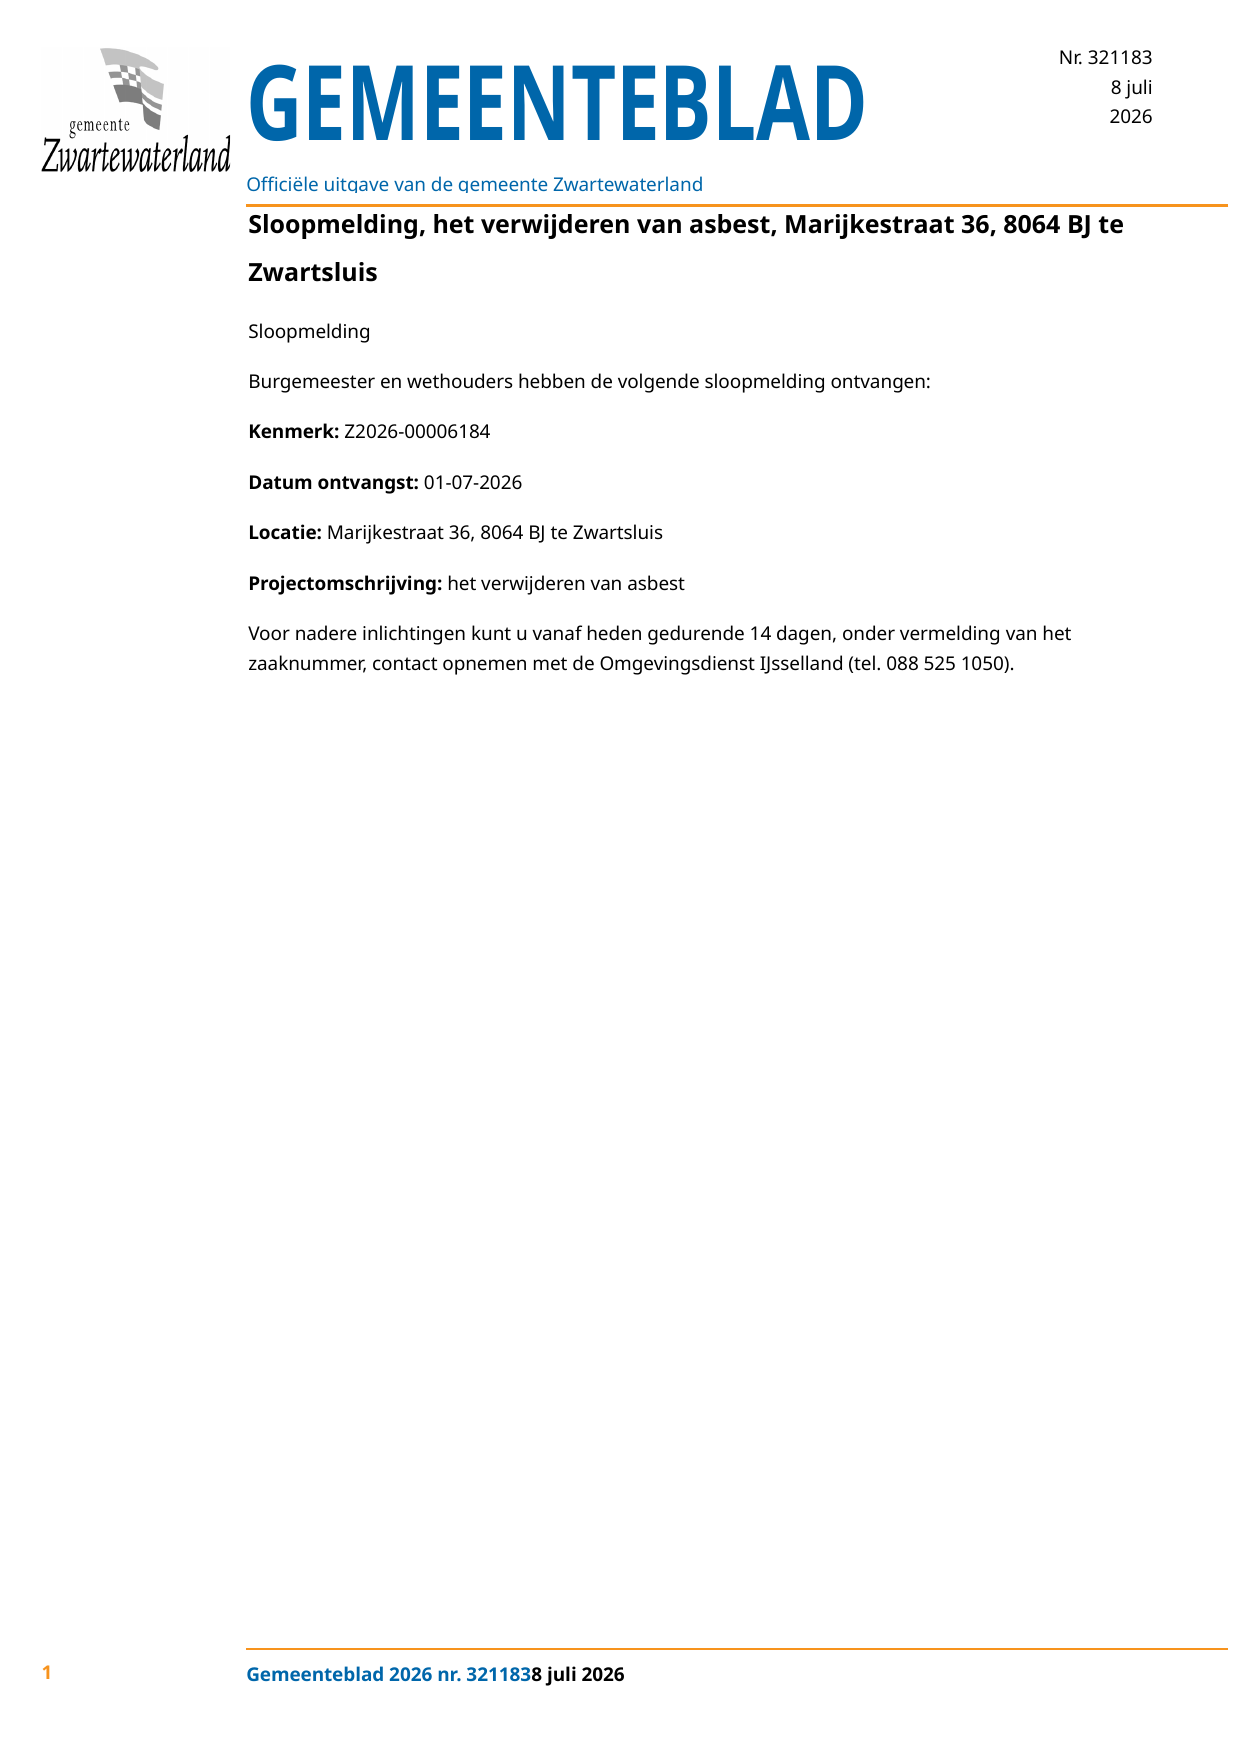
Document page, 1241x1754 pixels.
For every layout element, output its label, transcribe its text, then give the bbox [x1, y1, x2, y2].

text Burgemeester en wethouders hebben de volgende sloopmelding ontvangen: [248, 368, 1152, 394]
text Locatie: Marijkestraat 36, 8064 BJ te Zwartsluis [248, 519, 1152, 545]
text Projectomschrijving: het verwijderen van asbest [248, 570, 1152, 596]
text Voor nadere inlichtingen kunt u vanaf heden gedurende 14 dagen, onder vermelding van het zaaknummer, contact opnemen met de Omgevingsdienst IJsselland (tel. 088 525 1050). [248, 620, 1152, 676]
text Kenmerk: Z2026-00006184 [248, 419, 1152, 444]
text Sloopmelding [248, 318, 1152, 344]
text Sloopmelding, het verwijderen van asbest, Marijkestraat 36, 8064 BJ te Zwartsluis [248, 207, 1152, 288]
text Datum ontvangst: 01-07-2026 [248, 469, 1152, 495]
picture [41, 47, 231, 172]
